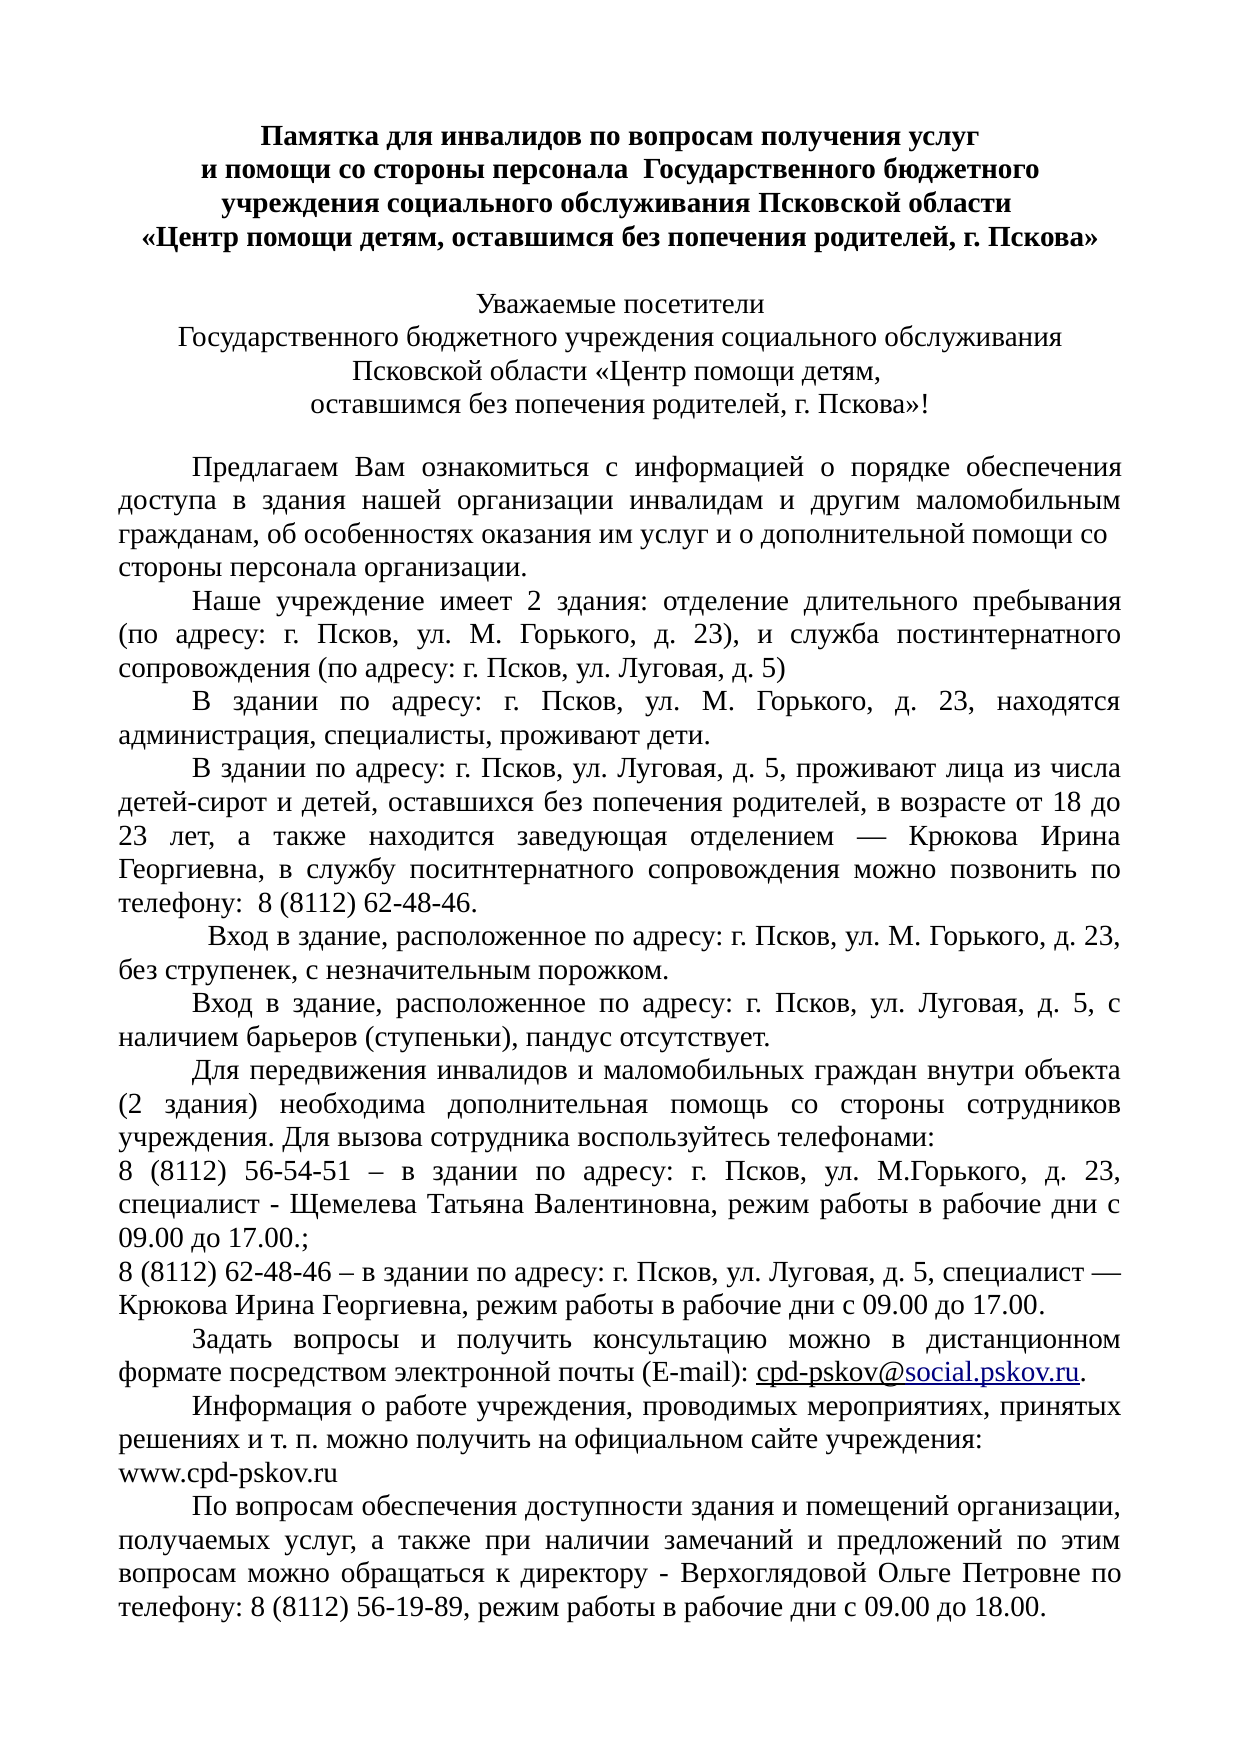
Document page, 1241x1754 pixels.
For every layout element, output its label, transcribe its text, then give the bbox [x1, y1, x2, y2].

text Вход в здание, расположенное по адресу: г. Псков, ул. Луговая, д. 5, с наличием барьеров (ступеньки), пандус отсутствует. [118, 985, 1122, 1052]
text Задать вопросы и получить консультацию можно в дистанционном формате посредством электронной почты (E-mail): cpd-pskov@social.pskov.ru. [118, 1321, 1122, 1388]
text Для передвижения инвалидов и маломобильных граждан внутри объекта (2 здания) необходима дополнительная помощь со стороны сотрудников учреждения. Для вызова сотрудника воспользуйтесь телефонами: [118, 1052, 1122, 1153]
text 8 (8112) 56-54-51 – в здании по адресу: г. Псков, ул. М.Горького, д. 23, специалист - Щемелева Татьяна Валентиновна, режим работы в рабочие дни с 09.00 до 17.00.; [118, 1153, 1122, 1254]
text Наше учреждение имеет 2 здания: отделение длительного пребывания (по адресу: г. Псков, ул. М. Горького, д. 23), и служба постинтернатного сопровождения (по адресу: г. Псков, ул. Луговая, д. 5) [118, 583, 1122, 683]
text В здании по адресу: г. Псков, ул. М. Горького, д. 23, находятся администрация, специалисты, проживают дети. [118, 683, 1122, 751]
text Уважаемые посетители [118, 286, 1122, 319]
text Памятка для инвалидов по вопросам получения услуг [118, 118, 1122, 152]
text Информация о работе учреждения, проводимых мероприятиях, принятых решениях и т. п. можно получить на официальном сайте учреждения: [118, 1388, 1122, 1455]
text и помощи со стороны персонала Государственного бюджетного учреждения социального обслуживания Псковской области [118, 152, 1122, 219]
text www.cpd-pskov.ru По вопросам обеспечения доступности здания и помещений организации, получаемых услуг, а также при наличии замечаний и предложений по этим вопросам можно обращаться к директору - Верхоглядовой Ольге Петровне по телефону: 8 (8112) 56-19-89, режим работы в рабочие дни с 09.00 до 18.00. [118, 1455, 1122, 1623]
text Государственного бюджетного учреждения социального обслуживания Псковской области «Центр помощи детям, [118, 319, 1122, 386]
text 8 (8112) 62-48-46 – в здании по адресу: г. Псков, ул. Луговая, д. 5, специалист — Крюкова Ирина Георгиевна, режим работы в рабочие дни с 09.00 до 17.00. [118, 1254, 1122, 1321]
text Предлагаем Вам ознакомиться с информацией о порядке обеспечения доступа в здания нашей организации инвалидам и другим маломобильным гражданам, об особенностях оказания им услуг и о дополнительной помощи со [118, 449, 1122, 549]
text Вход в здание, расположенное по адресу: г. Псков, ул. М. Горького, д. 23, без струпенек, с незначительным порожком. [118, 918, 1122, 985]
text оставшимся без попечения родителей, г. Пскова»! [118, 386, 1122, 420]
text «Центр помощи детям, оставшимся без попечения родителей, г. Пскова» [118, 219, 1122, 252]
text В здании по адресу: г. Псков, ул. Луговая, д. 5, проживают лица из числа детей-сирот и детей, оставшихся без попечения родителей, в возрасте от 18 до 23 лет, а также находится заведующая отделением — Крюкова Ирина Георгиевна, в службу поситнтернатного сопровождения можно позвонить по телефону: 8 (8112) 62-48-46. [118, 751, 1122, 918]
text стороны персонала организации. [118, 549, 1122, 583]
